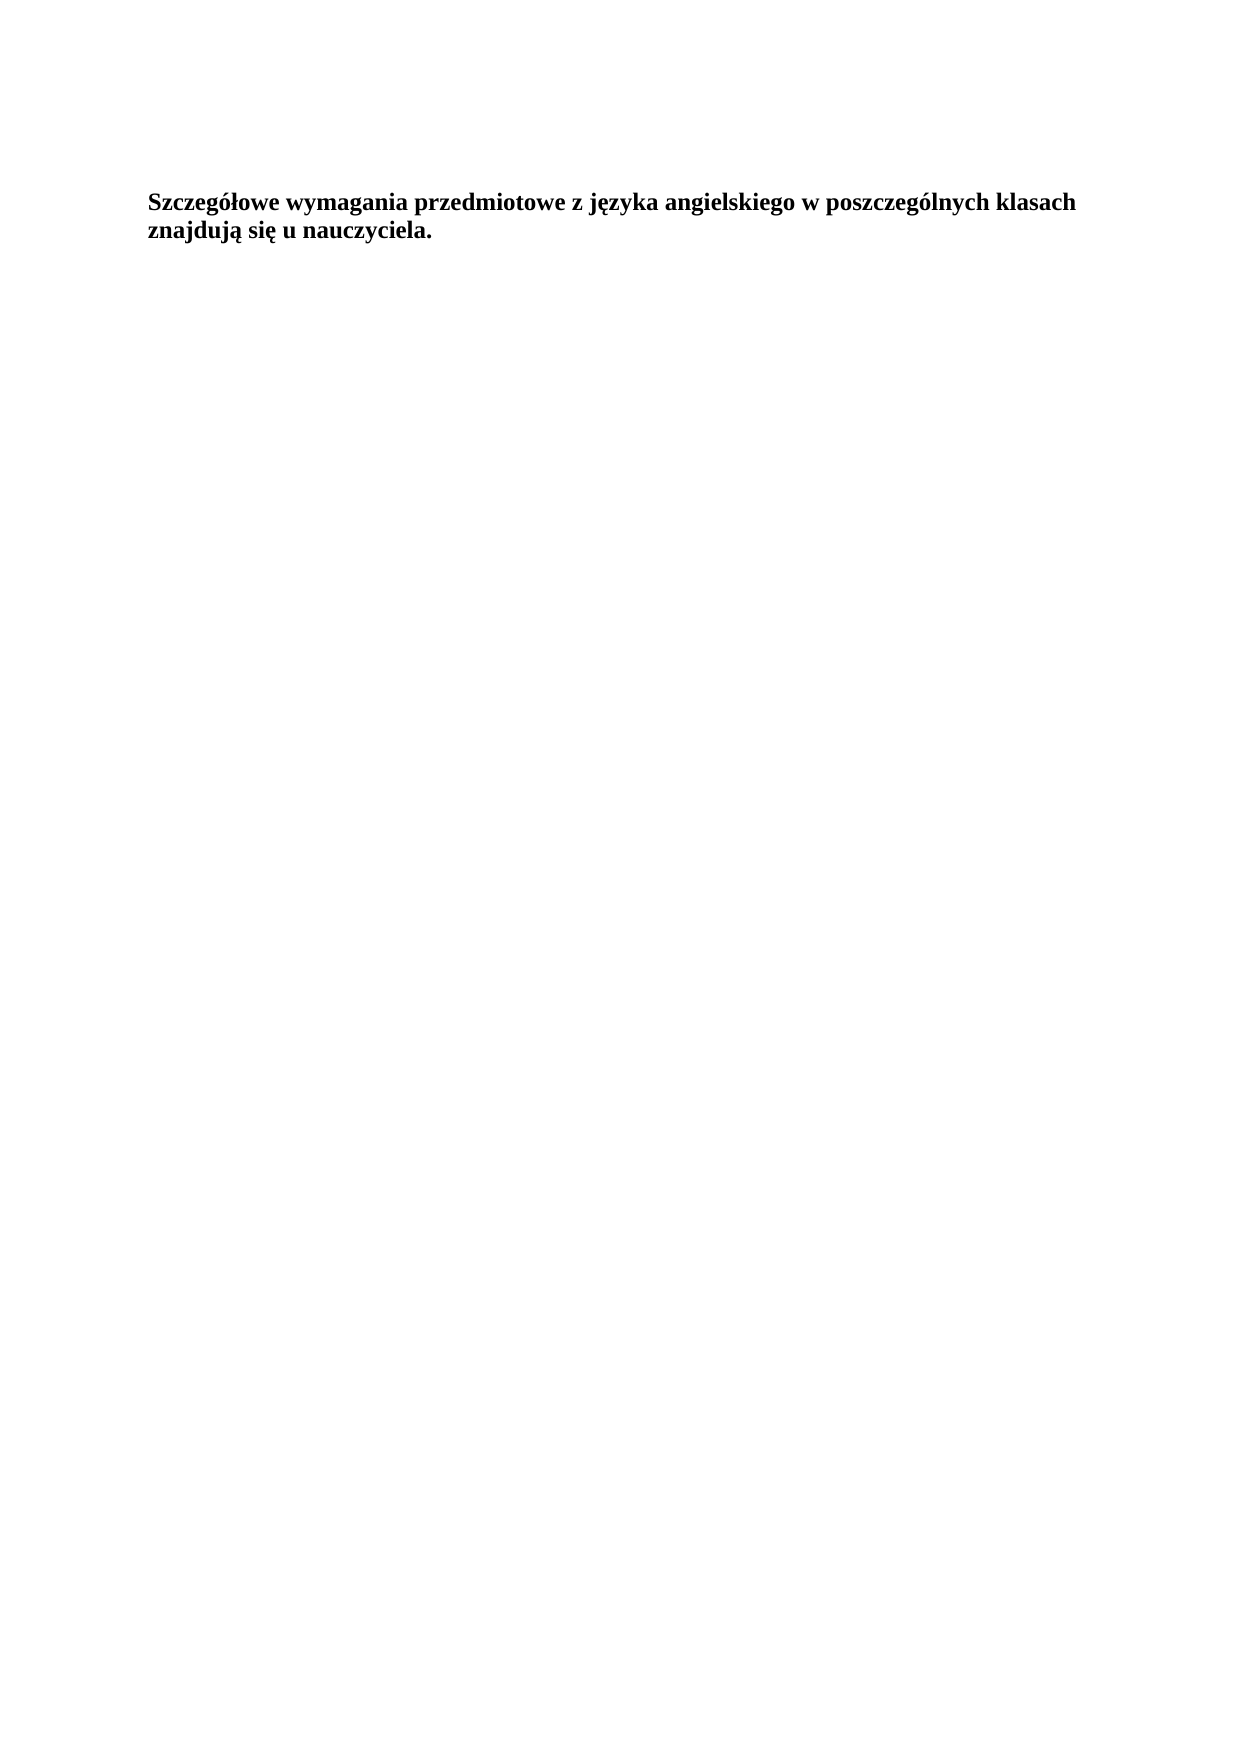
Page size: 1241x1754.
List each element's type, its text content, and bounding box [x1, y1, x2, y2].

text Szczegółowe wymagania przedmiotowe z języka angielskiego w poszczególnych klasach znajdują się u nauczyciela. [148, 187, 1093, 244]
